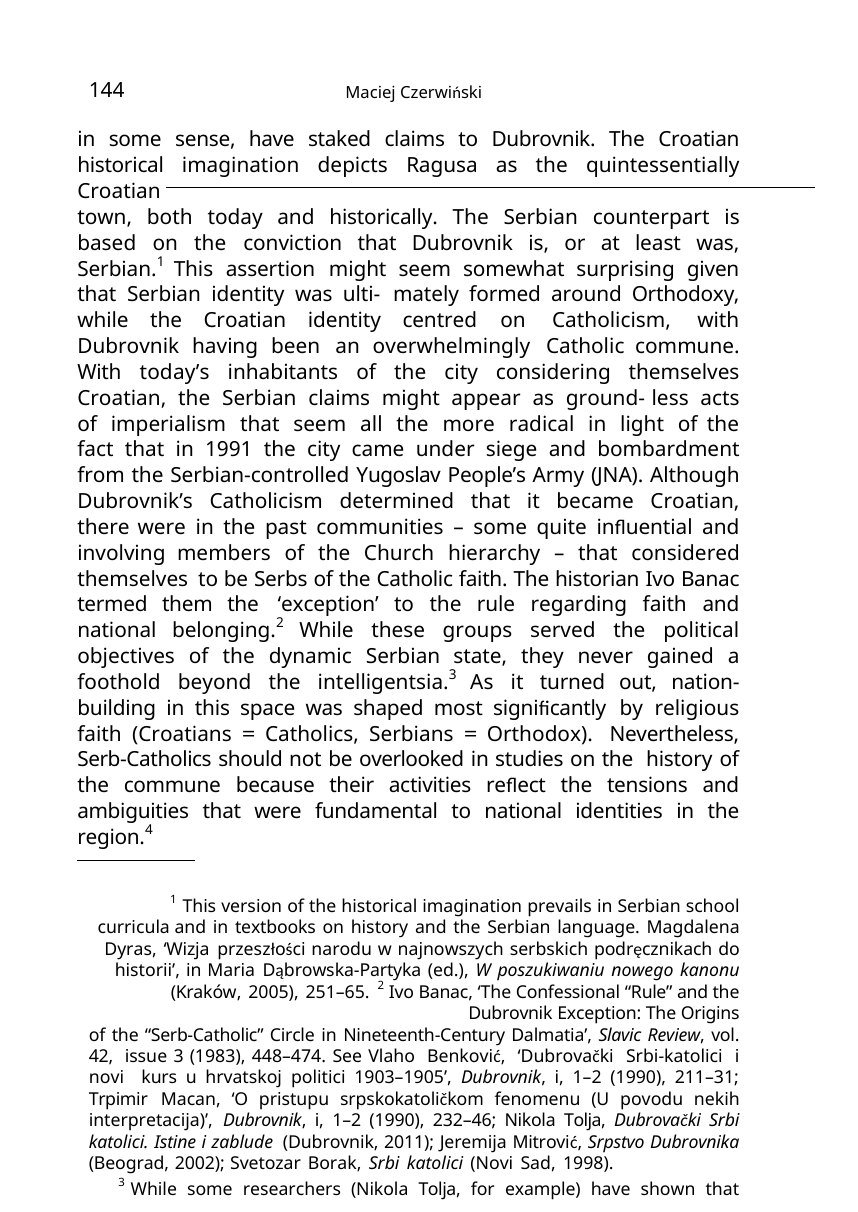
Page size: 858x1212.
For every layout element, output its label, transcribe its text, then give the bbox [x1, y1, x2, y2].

text 3 While some researchers (Nikola Tolja, for example) have shown that there were some Serb-Catholics in rural settlements around Dubrovnik, it was ultimately the case that they failed to develop Serbian consciousness. [88, 1174, 739, 1201]
text in some sense, have staked claims to Dubrovnik. The Croatian historical imagination depicts Ragusa as the quintessentially Croatian town, both today and historically. The Serbian counterpart is based on the conviction that Dubrovnik is, or at least was, Serbian.1 This assertion might seem somewhat surprising given that Serbian identity was ulti- mately formed around Orthodoxy, while the Croatian identity centred on Catholicism, with Dubrovnik having been an overwhelmingly Catholic commune. With today’s inhabitants of the city considering themselves Croatian, the Serbian claims might appear as ground- less acts of imperialism that seem all the more radical in light of the fact that in 1991 the city came under siege and bombardment from the Serbian-controlled Yugoslav People’s Army (JNA). Although Dubrovnik’s Catholicism determined that it became Croatian, there were in the past communities – some quite influential and involving members of the Church hierarchy – that considered themselves to be Serbs of the Catholic faith. The historian Ivo Banac termed them the ‘exception’ to the rule regarding faith and national belonging.2 While these groups served the political objectives of the dynamic Serbian state, they never gained a foothold beyond the intelligentsia.3 As it turned out, nation-building in this space was shaped most significantly by religious faith (Croatians = Catholics, Serbians = Orthodox). Nevertheless, Serb-Catholics should not be overlooked in studies on the history of the commune because their activities reflect the tensions and ambiguities that were fundamental to national identities in the region.4 [77, 126, 740, 849]
text 1 This version of the historical imagination prevails in Serbian school curricula and in textbooks on history and the Serbian language. Magdalena Dyras, ‘Wizja przeszłości narodu w najnowszych serbskich podręcznikach do historii’, in Maria Dąbrowska-Partyka (ed.), W poszukiwaniu nowego kanonu (Kraków, 2005), 251–65. 2 Ivo Banac, ‘The Confessional “Rule” and the Dubrovnik Exception: The Origins [88, 895, 739, 1024]
text of the “Serb-Catholic” Circle in Nineteenth-Century Dalmatia’, Slavic Review, vol. 42, issue 3 (1983), 448–474. See Vlaho Benković, ‘Dubrovački Srbi-katolici i novi kurs u hrvatskoj politici 1903–1905’, Dubrovnik, i, 1–2 (1990), 211–31; Trpimir Macan, ‘O pristupu srpskokatoličkom fenomenu (U povodu nekih interpretacija)’, Dubrovnik, i, 1–2 (1990), 232–46; Nikola Tolja, Dubrovački Srbi katolici. Istine i zablude (Dubrovnik, 2011); Jeremija Mitrović, Srpstvo Dubrovnika (Beograd, 2002); Svetozar Borak, Srbi katolici (Novi Sad, 1998). [88, 1024, 739, 1174]
